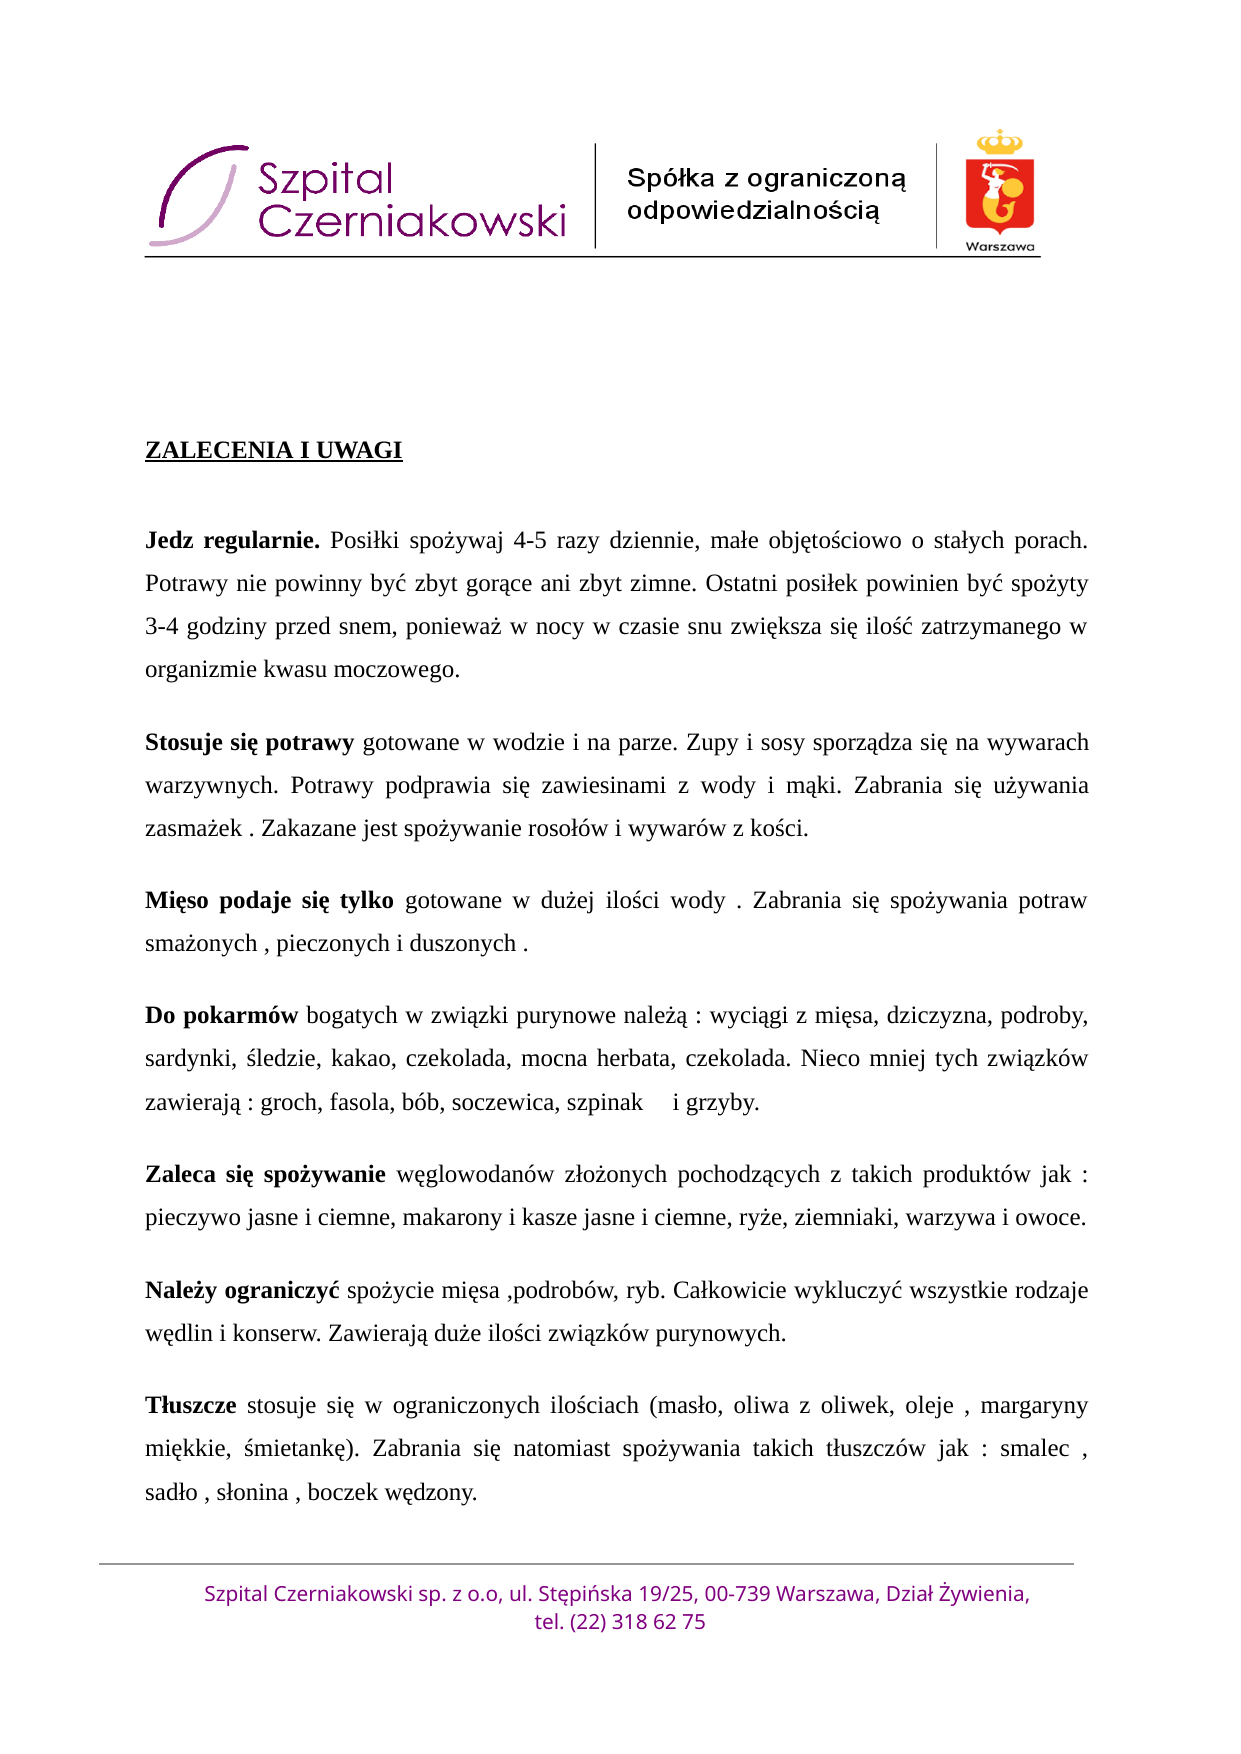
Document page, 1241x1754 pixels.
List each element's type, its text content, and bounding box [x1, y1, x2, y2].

text Mięso podaje się tylko gotowane w dużej ilości wody . Zabrania się spożywania potraw smażonych , pieczonych i duszonych . [145, 885, 1088, 957]
text Zaleca się spożywanie węglowodanów złożonych pochodzących z takich produktów jak : pieczywo jasne i ciemne, makarony i kasze jasne i ciemne, ryże, ziemniaki, warzywa i owoce. [145, 1159, 1089, 1231]
text Tłuszcze stosuje się w ograniczonych ilościach (masło, oliwa z oliwek, oleje , margaryny miękkie, śmietankę). Zabrania się natomiast spożywania takich tłuszczów jak : smalec , sadło , słonina , boczek wędzony. [145, 1390, 1090, 1505]
text Należy ograniczyć spożycie mięsa ,podrobów, ryb. Całkowicie wykluczyć wszystkie rodzaje wędlin i konserw. Zawierają duże ilości związków purynowych. [145, 1275, 1089, 1347]
picture [119, 118, 1062, 273]
subtitle ZALECENIA I UWAGI [145, 435, 1122, 464]
text Stosuje się potrawy gotowane w wodzie i na parze. Zupy i sosy sporządza się na wywarach warzywnych. Potrawy podprawia się zawiesinami z wody i mąki. Zabrania się używania zasmażek . Zakazane jest spożywanie rosołów i wywarów z kości. [145, 727, 1090, 842]
text Do pokarmów bogatych w związki purynowe należą : wyciągi z mięsa, dziczyzna, podroby, sardynki, śledzie, kakao, czekolada, mocna herbata, czekolada. Nieco mniej tych związków zawierają : groch, fasola, bób, soczewica, szpinak i grzyby. [145, 1000, 1089, 1115]
text Jedz regularnie. Posiłki spożywaj 4-5 razy dziennie, małe objętościowo o stałych porach. Potrawy nie powinny być zbyt gorące ani zbyt zimne. Ostatni posiłek powinien być spożyty 3-4 godziny przed snem, ponieważ w nocy w czasie snu zwiększa się ilość zatrzymanego w organizmie kwasu moczowego. [145, 525, 1089, 683]
